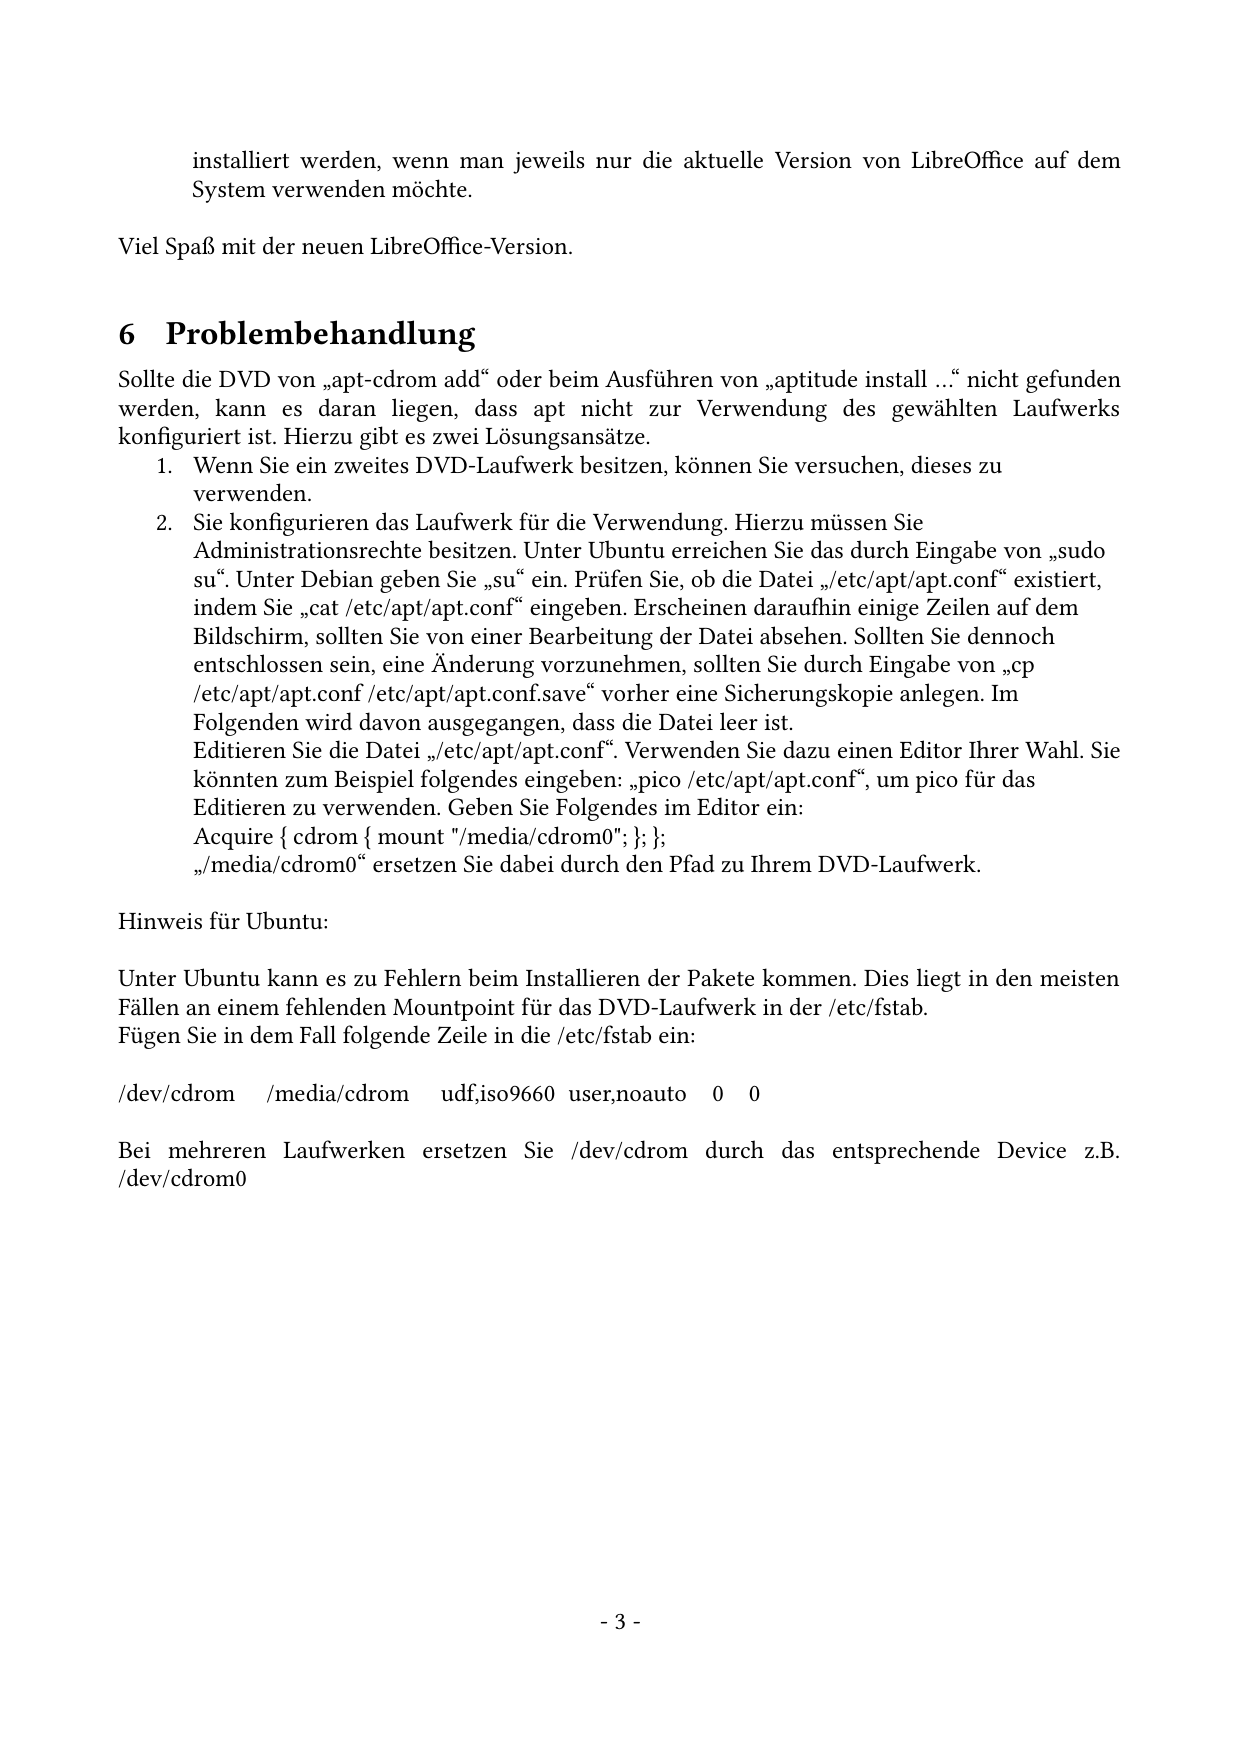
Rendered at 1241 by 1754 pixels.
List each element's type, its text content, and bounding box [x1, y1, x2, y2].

list Sie konfigurieren das Laufwerk für die Verwendung. Hierzu müssen Sie Administrationsrechte besitzen. Unter Ubuntu erreichen Sie das durch Eingabe von „sudo su“. Unter Debian geben Sie „su“ ein. Prüfen Sie, ob die Datei „/etc/apt/apt.conf“ existiert, indem Sie „cat /etc/apt/apt.conf“ eingeben. Erscheinen daraufhin einige Zeilen auf dem Bildschirm, sollten Sie von einer Bearbeitung der Datei absehen. Sollten Sie dennoch entschlossen sein, eine Änderung vorzunehmen, sollten Sie durch Eingabe von „cp /etc/apt/apt.conf /etc/apt/apt.conf.save“ vorher eine Sicherungskopie anlegen. Im Folgenden wird davon ausgegangen, dass die Datei leer ist. Editieren Sie die Datei „/etc/apt/apt.conf“. Verwenden Sie dazu einen Editor Ihrer Wahl. Sie könnten zum Beispiel folgendes eingeben: „pico /etc/apt/apt.conf“, um pico für das Editieren zu verwenden. Geben Sie Folgendes im Editor ein: Acquire { cdrom { mount "/media/cdrom0"; }; }; „/media/cdrom0“ ersetzen Sie dabei durch den Pfad zu Ihrem DVD-Laufwerk. [156, 508, 1122, 879]
text Bei mehreren Laufwerken ersetzen Sie /dev/cdrom durch das entsprechende Device z.B. /dev/cdrom0 [118, 1136, 1122, 1193]
text Sollte die DVD von „apt-cdrom add“ oder beim Ausführen von „aptitude install …“ nicht gefunden werden, kann es daran liegen, dass apt nicht zur Verwendung des gewählten Laufwerks konfiguriert ist. Hierzu gibt es zwei Lösungsansätze. [118, 365, 1122, 451]
text /dev/cdrom /media/cdrom udf,iso9660 user,noauto 0 0 [118, 1078, 1122, 1107]
subtitle Problembehandlung [118, 314, 1122, 352]
text Hinweis für Ubuntu: [118, 907, 1122, 936]
text installiert werden, wenn man jeweils nur die aktuelle Version von LibreOffice auf dem System verwenden möchte. [192, 147, 1122, 204]
list Wenn Sie ein zweites DVD-Laufwerk besitzen, können Sie versuchen, dieses zu verwenden. [156, 451, 1122, 508]
text Viel Spaß mit der neuen LibreOffice-Version. [118, 232, 1122, 261]
text Fügen Sie in dem Fall folgende Zeile in die /etc/fstab ein: [118, 1021, 1122, 1050]
text Unter Ubuntu kann es zu Fehlern beim Installieren der Pakete kommen. Dies liegt in den meisten Fällen an einem fehlenden Mountpoint für das DVD-Laufwerk in der /etc/fstab. [118, 964, 1122, 1021]
